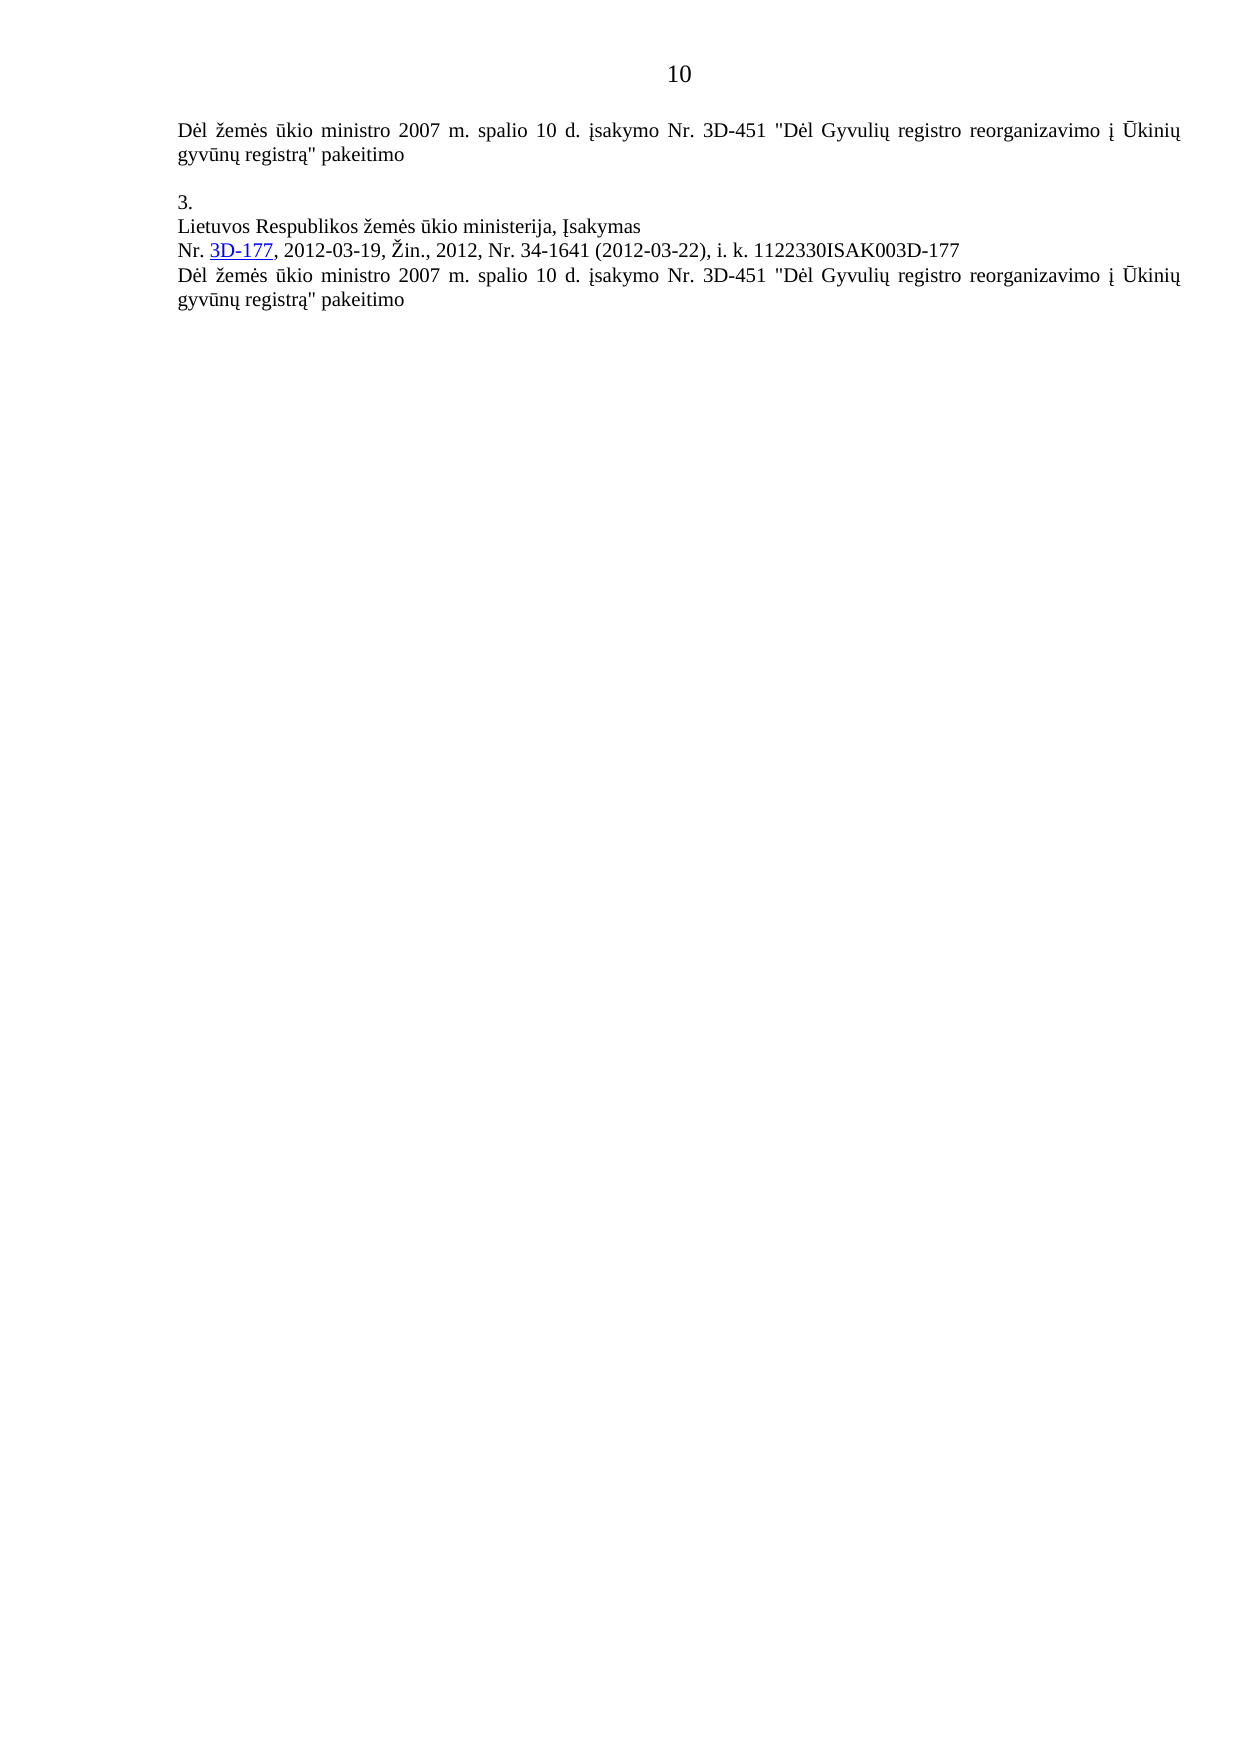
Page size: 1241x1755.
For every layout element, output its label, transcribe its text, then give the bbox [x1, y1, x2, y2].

text Lietuvos Respublikos žemės ūkio ministerija, Įsakymas [177, 214, 1181, 238]
text Nr. 3D-177, 2012-03-19, Žin., 2012, Nr. 34-1641 (2012-03-22), i. k. 1122330ISAK003D-177 [177, 238, 1181, 262]
text Dėl žemės ūkio ministro 2007 m. spalio 10 d. įsakymo Nr. 3D-451 "Dėl Gyvulių registro reorganizavimo į Ūkinių gyvūnų registrą" pakeitimo [177, 262, 1181, 311]
text Dėl žemės ūkio ministro 2007 m. spalio 10 d. įsakymo Nr. 3D-451 "Dėl Gyvulių registro reorganizavimo į Ūkinių gyvūnų registrą" pakeitimo [177, 118, 1181, 166]
text 3. [177, 190, 1181, 214]
